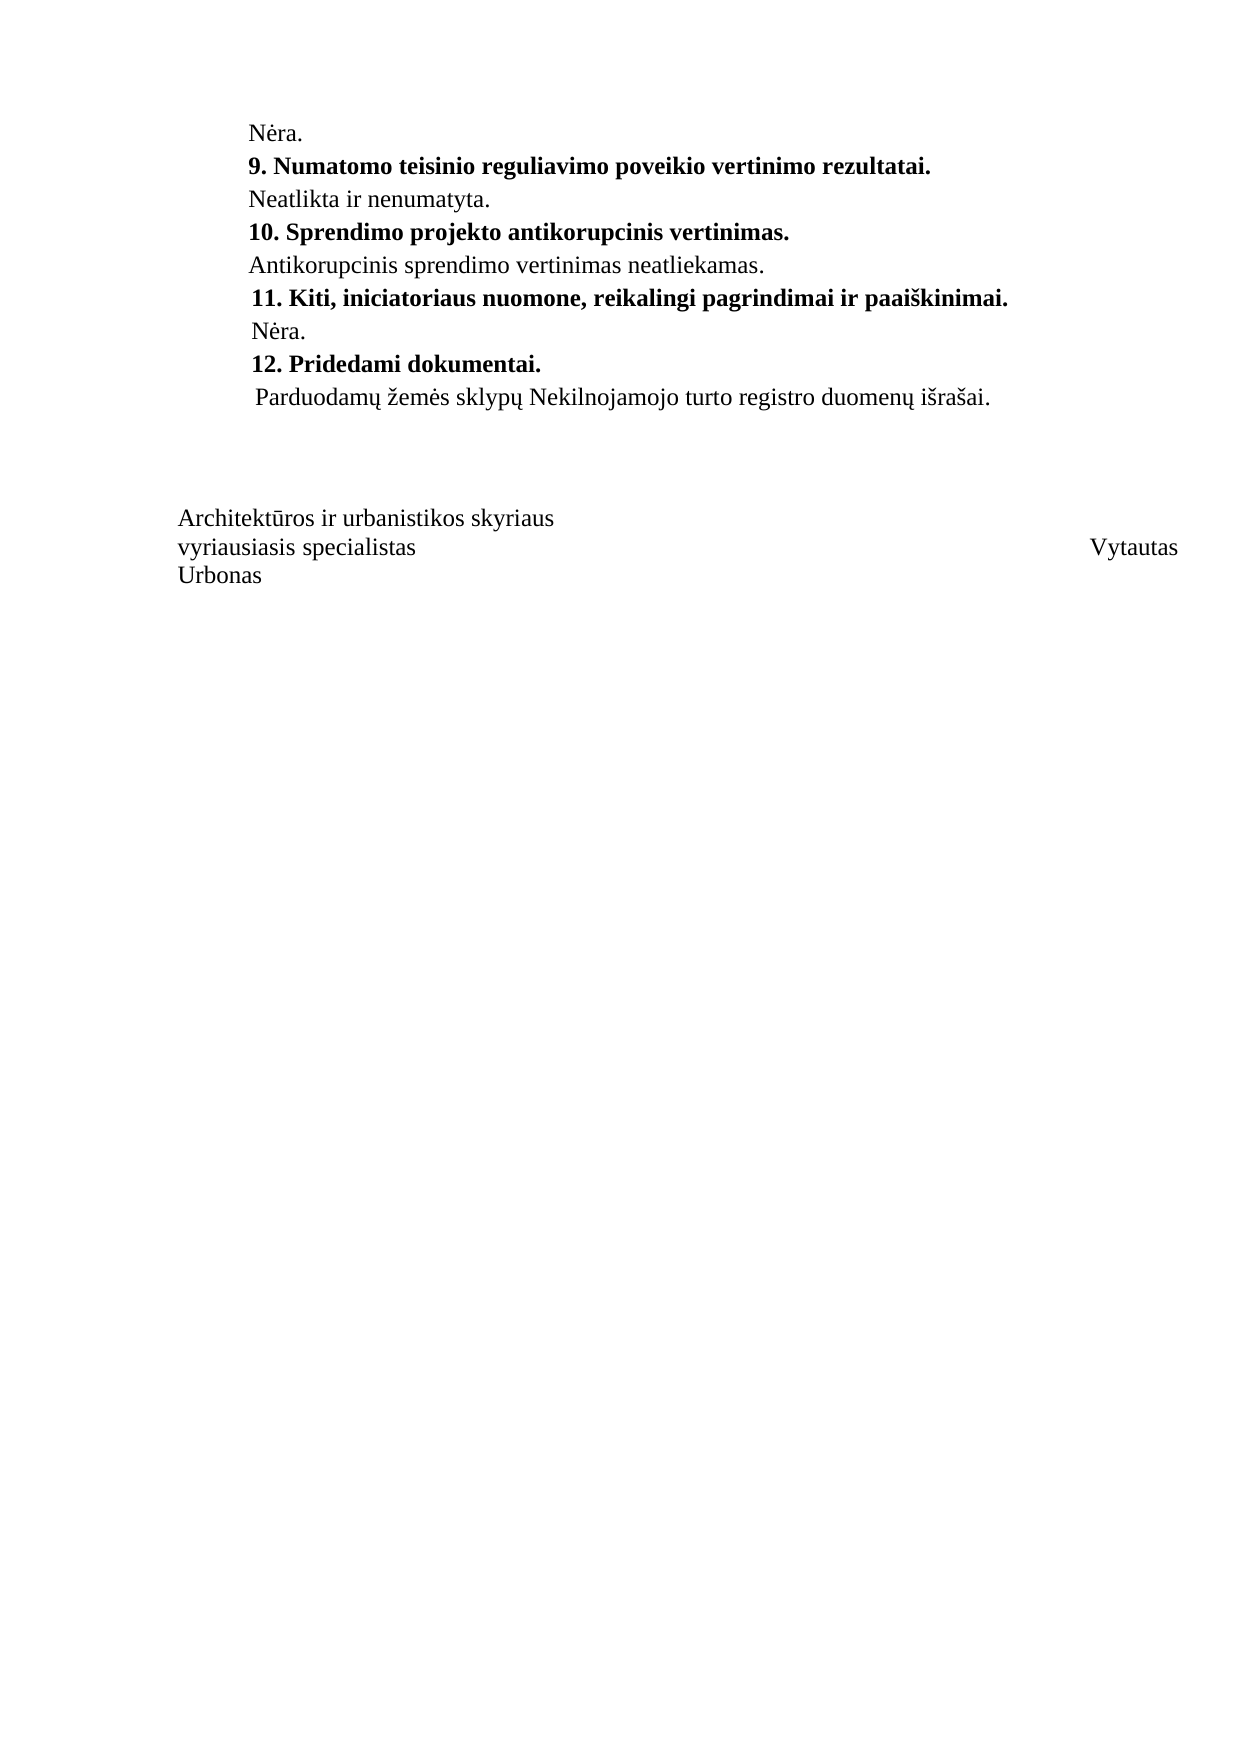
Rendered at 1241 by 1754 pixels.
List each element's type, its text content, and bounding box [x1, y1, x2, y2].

text Nėra. [177, 118, 1181, 147]
text 12. Pridedami dokumentai. [251, 349, 1181, 378]
text Architektūros ir urbanistikos skyriaus [177, 503, 1181, 532]
text Nėra. [251, 316, 1181, 345]
text Parduodamų žemės sklypų Nekilnojamojo turto registro duomenų išrašai. [177, 382, 1181, 411]
text 9. Numatomo teisinio reguliavimo poveikio vertinimo rezultatai. [177, 151, 1181, 180]
text vyriausiasis specialistas Vytautas Urbonas [177, 532, 1181, 589]
text Antikorupcinis sprendimo vertinimas neatliekamas. [177, 250, 1181, 279]
text Neatlikta ir nenumatyta. [177, 184, 1181, 213]
text 11. Kiti, iniciatoriaus nuomone, reikalingi pagrindimai ir paaiškinimai. [251, 283, 1181, 312]
text 10. Sprendimo projekto antikorupcinis vertinimas. [177, 217, 1181, 246]
